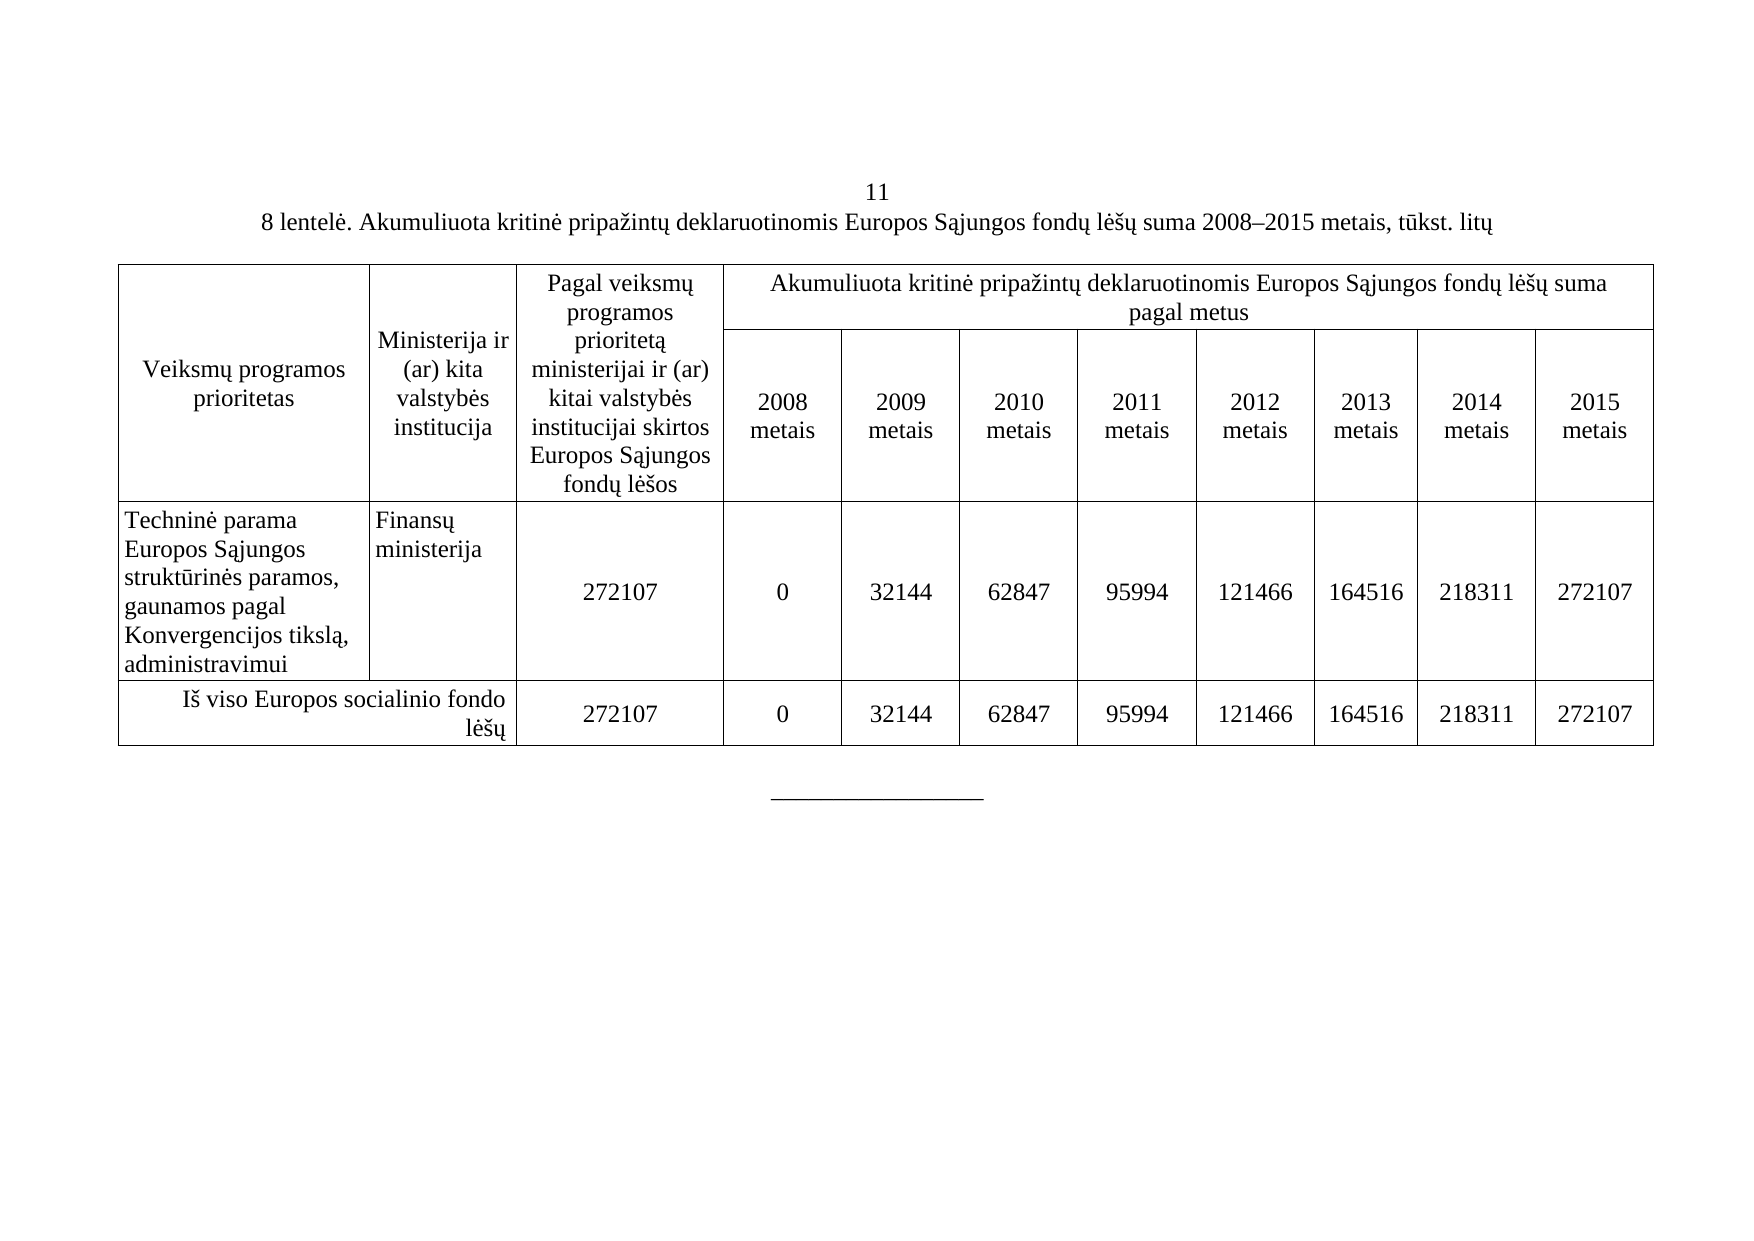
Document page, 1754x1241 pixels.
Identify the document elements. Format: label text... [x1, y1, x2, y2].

table_cell 2012 metais [1197, 330, 1314, 501]
table_cell 121466 [1197, 681, 1314, 745]
table_cell 62847 [960, 681, 1077, 745]
table_cell 272107 [517, 681, 723, 745]
table_cell 164516 [1315, 502, 1417, 680]
table_cell 218311 [1418, 681, 1535, 745]
table_cell [119, 681, 163, 745]
table_cell 32144 [842, 681, 959, 745]
text 8 lentelė. Akumuliuota kritinė pripažintų deklaruotinomis Europos Sąjungos fondų lėšų suma 2008–2015 metais, tūkst. litų [118, 207, 1636, 235]
table_header Pagal veiksmų programos prioritetą ministerijai ir (ar) kitai valstybės institucijai skirtos Europos Sąjungos fondų lėšos [517, 265, 723, 501]
table_cell Techninė parama Europos Sąjungos struktūrinės paramos, gaunamos pagal Konvergencijos tikslą, administravimui [119, 502, 369, 680]
table_cell 0 [724, 502, 841, 680]
text _________________ [118, 774, 1636, 803]
table_cell 272107 [1536, 502, 1653, 680]
table_cell 121466 [1197, 502, 1314, 680]
table_cell 2015 metais [1536, 330, 1653, 501]
table_header Veiksmų programos prioritetas [119, 265, 369, 501]
table_header Akumuliuota kritinė pripažintų deklaruotinomis Europos Sąjungos fondų lėšų suma pagal metus [724, 265, 1653, 328]
table_cell 2013 metais [1315, 330, 1417, 501]
table_cell 62847 [960, 502, 1077, 680]
table_cell Iš viso Europos socialinio fondo lėšų [164, 681, 516, 745]
table_cell 95994 [1078, 502, 1196, 680]
table_cell 2014 metais [1418, 330, 1535, 501]
table_cell 2011 metais [1078, 330, 1196, 501]
table_cell 0 [724, 681, 841, 745]
table_cell 272107 [517, 502, 723, 680]
table_cell 272107 [1536, 681, 1653, 745]
table_cell 2009 metais [842, 330, 959, 501]
table_header Ministerija ir (ar) kita valstybės institucija [370, 265, 516, 501]
table_cell 2010 metais [960, 330, 1077, 501]
table_cell 218311 [1418, 502, 1535, 680]
table_cell Finansų ministerija [370, 502, 516, 680]
table_cell 164516 [1315, 681, 1417, 745]
table_cell 2008 metais [724, 330, 841, 501]
table_cell 95994 [1078, 681, 1196, 745]
table_cell 32144 [842, 502, 959, 680]
